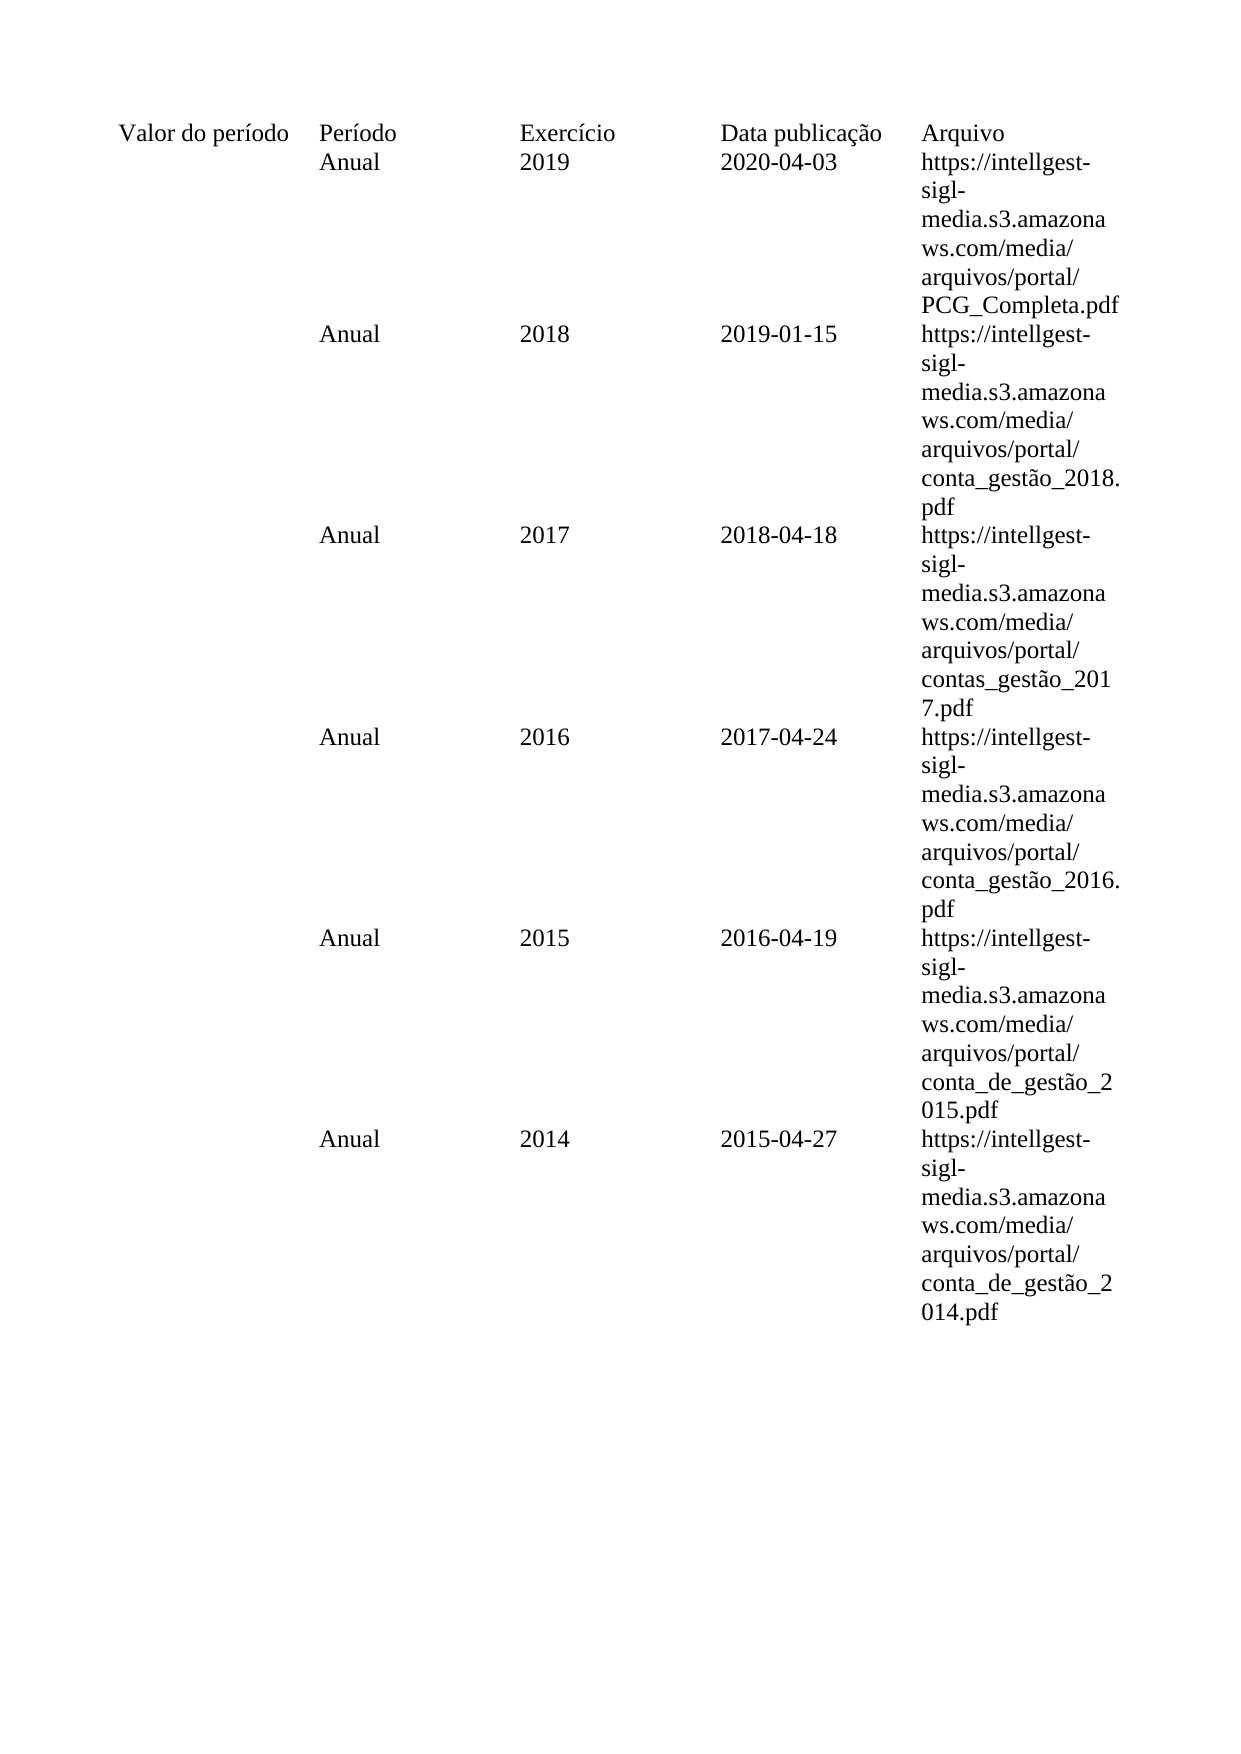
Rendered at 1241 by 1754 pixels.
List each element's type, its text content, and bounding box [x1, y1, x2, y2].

table_header Período [319, 118, 519, 147]
table_cell 2014 [520, 1124, 720, 1326]
table_cell 2018-04-18 [720, 521, 921, 722]
table_cell [118, 1124, 319, 1326]
table_cell Anual [319, 147, 519, 319]
table_cell Anual [319, 521, 519, 722]
table_header Data publicação [720, 118, 921, 147]
table_cell [118, 521, 319, 722]
table_cell https://intellgest-sigl-media.s3.amazonaws.com/media/arquivos/portal/contas_gestão_2017.pdf [921, 521, 1122, 722]
table_cell https://intellgest-sigl-media.s3.amazonaws.com/media/arquivos/portal/conta_gestão_2018.pdf [921, 319, 1122, 521]
table_cell [118, 319, 319, 521]
table_cell 2019 [520, 147, 720, 319]
table_cell Anual [319, 923, 519, 1124]
table_cell 2017-04-24 [720, 722, 921, 923]
table_cell 2017 [520, 521, 720, 722]
table_cell [118, 722, 319, 923]
table_cell 2018 [520, 319, 720, 521]
table_cell Anual [319, 722, 519, 923]
table_cell 2020-04-03 [720, 147, 921, 319]
table_cell [118, 147, 319, 319]
table_cell https://intellgest-sigl-media.s3.amazonaws.com/media/arquivos/portal/PCG_Completa.pdf [921, 147, 1122, 319]
table_cell https://intellgest-sigl-media.s3.amazonaws.com/media/arquivos/portal/conta_de_gestão_2015.pdf [921, 923, 1122, 1124]
table_cell 2016-04-19 [720, 923, 921, 1124]
table_cell https://intellgest-sigl-media.s3.amazonaws.com/media/arquivos/portal/conta_gestão_2016.pdf [921, 722, 1122, 923]
table_cell 2019-01-15 [720, 319, 921, 521]
table_cell 2016 [520, 722, 720, 923]
table_cell Anual [319, 1124, 519, 1326]
table_cell 2015-04-27 [720, 1124, 921, 1326]
table_header Exercício [520, 118, 720, 147]
table_cell Anual [319, 319, 519, 521]
table_cell [118, 923, 319, 1124]
table_header Valor do período [118, 118, 319, 147]
table_cell https://intellgest-sigl-media.s3.amazonaws.com/media/arquivos/portal/conta_de_gestão_2014.pdf [921, 1124, 1122, 1326]
table_header Arquivo [921, 118, 1122, 147]
table_cell 2015 [520, 923, 720, 1124]
